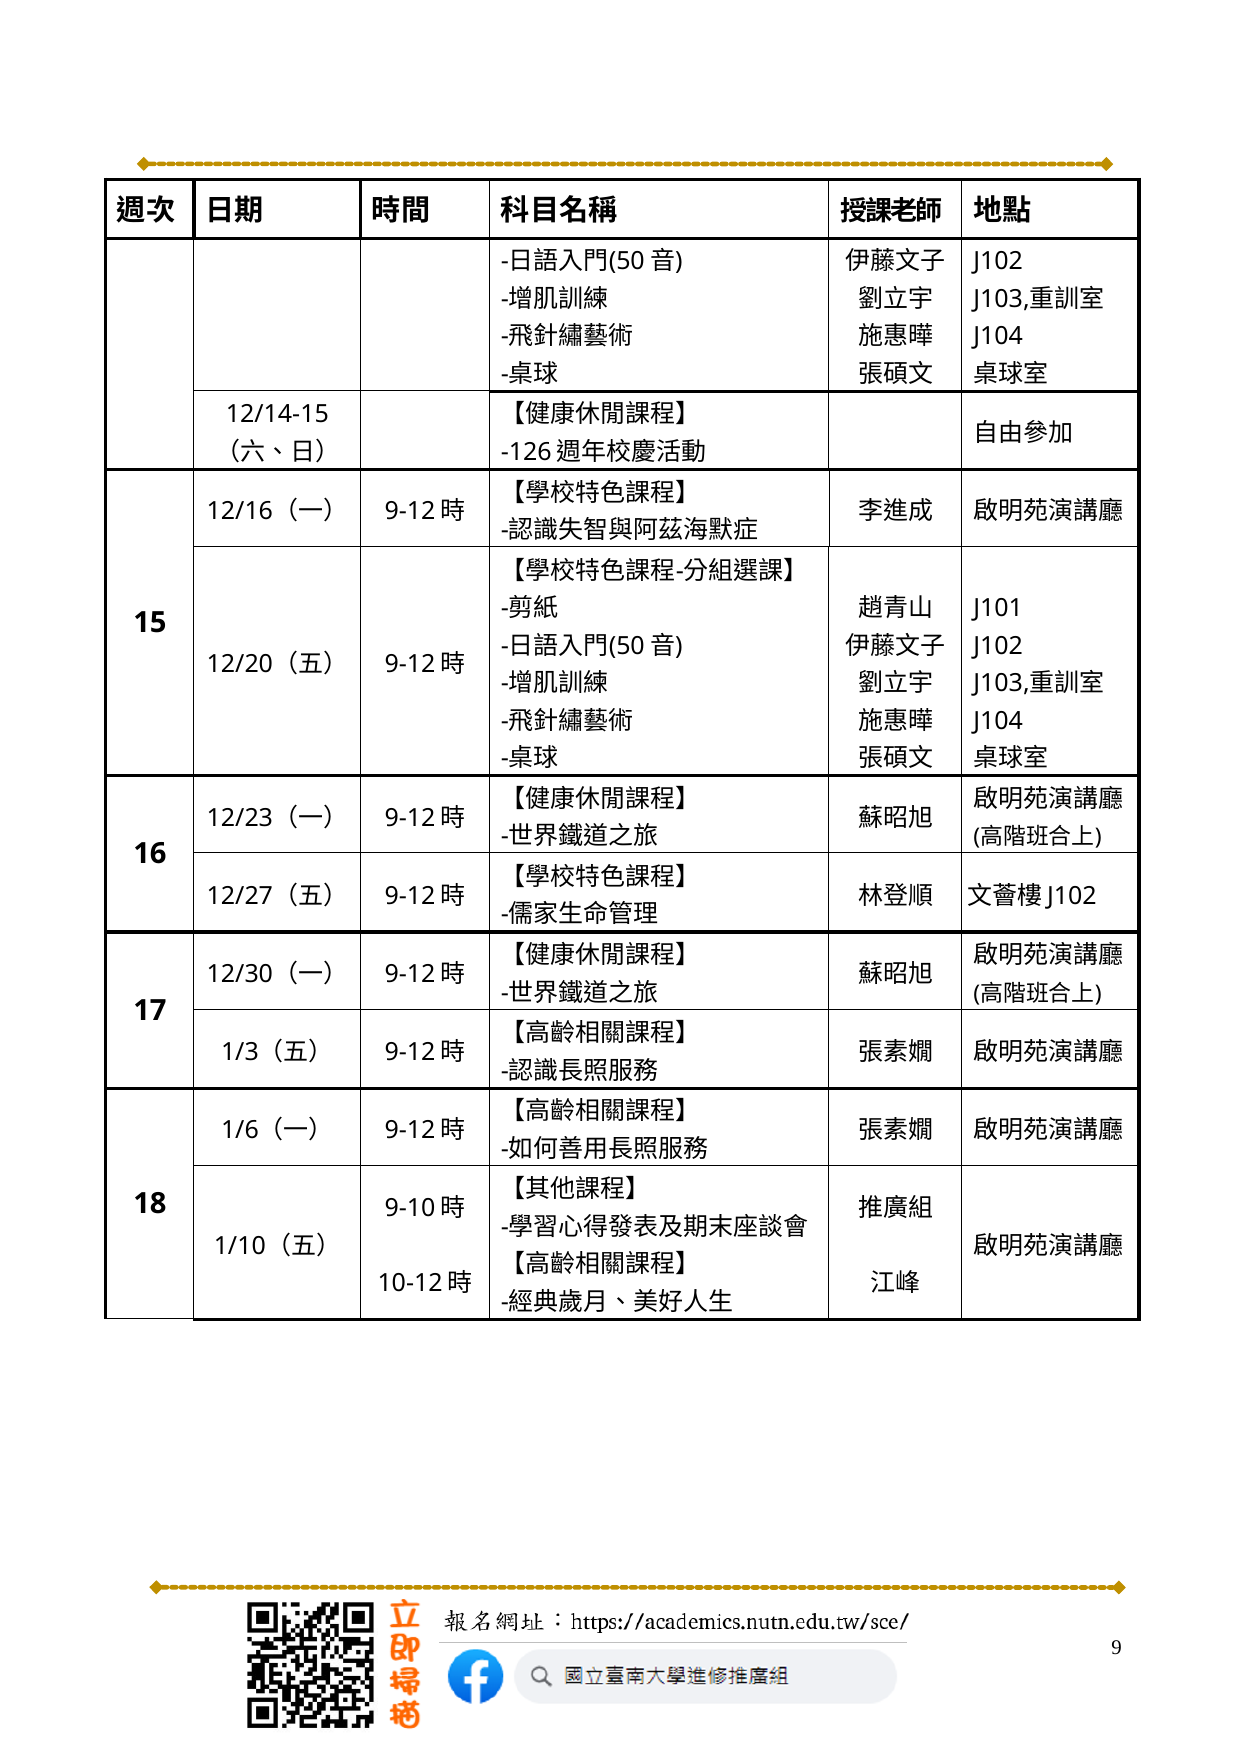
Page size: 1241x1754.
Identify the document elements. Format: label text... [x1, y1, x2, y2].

table_cell J102 J103,重訓室 J104 桌球室 [962, 240, 1137, 390]
table_cell 9-12時 [361, 547, 489, 774]
table_cell 18 [107, 1090, 193, 1318]
table_cell 【學校特色課程-分組選課】 -剪紙 -日語入門(50音) -增肌訓練 -飛針繡藝術 -桌球 [490, 240, 828, 390]
table_cell 張素嫺 [829, 1090, 961, 1165]
table_cell 12/23（一） [194, 777, 360, 852]
table_cell 9-12時 [361, 471, 489, 546]
table_cell 蘇昭旭 [829, 777, 961, 852]
table_cell 9-12時 [361, 1010, 489, 1087]
table_header 時間 [362, 181, 489, 237]
table_cell 自由參加 [962, 393, 1137, 468]
table_cell 啟明苑演講廳 [962, 1090, 1137, 1165]
table_cell 文薈樓J102 [962, 853, 1137, 930]
table_cell 【健康休閒課程】 -126週年校慶活動 [490, 393, 828, 468]
table_cell [361, 240, 489, 390]
table_cell 【健康休閒課程】 -世界鐵道之旅 [490, 934, 828, 1008]
picture [230, 1589, 929, 1741]
table_cell 12/20（五） [194, 547, 360, 774]
table_header 週次 [107, 181, 192, 237]
table_cell 啟明苑演講廳 [962, 471, 1137, 546]
table_cell 蘇昭旭 [829, 934, 961, 1008]
table_cell 【學校特色課程】 -儒家生命管理 [490, 853, 828, 930]
table_cell [194, 240, 360, 390]
table_cell 9-12時 [361, 777, 489, 852]
table_cell 推廣組 江峰 [829, 1166, 961, 1318]
table_cell 李進成 [830, 471, 961, 546]
table_cell 9-12時 [361, 1090, 489, 1165]
table_cell 12/14-15 （六、日） [194, 391, 360, 468]
table_cell 【其他課程】 -學習心得發表及期末座談會 【高齡相關課程】 -經典歲月、美好人生 [490, 1166, 828, 1318]
table_cell 【學校特色課程】 -認識失智與阿茲海默症 [490, 471, 829, 546]
table_header 地點 [962, 181, 1137, 237]
table_cell 【健康休閒課程】 -世界鐵道之旅 [490, 777, 828, 852]
table_cell 啟明苑演講廳 [962, 1166, 1137, 1318]
table_cell 9-12時 [361, 853, 489, 930]
table_cell J101 J102 J103,重訓室 J104 桌球室 [962, 547, 1137, 774]
table_cell 15 [107, 471, 193, 774]
table_cell 伊藤文子 劉立宇 施惠曄 張碩文 [829, 240, 961, 390]
table_cell 9-12時 [361, 934, 489, 1008]
table_cell 12/30（一） [194, 934, 360, 1008]
table_header 科目名稱 [490, 181, 828, 237]
table_cell 【學校特色課程-分組選課】 -剪紙 -日語入門(50音) -增肌訓練 -飛針繡藝術 -桌球 [490, 547, 828, 774]
table_cell 啟明苑演講廳 (高階班合上) [962, 777, 1137, 852]
table_cell 1/10（五） [194, 1166, 360, 1318]
table_cell [829, 393, 961, 468]
table_cell 【高齡相關課程】 -認識長照服務 [490, 1010, 828, 1087]
table_header 授課老師 [829, 181, 961, 237]
table_cell 【高齡相關課程】 -如何善用長照服務 [490, 1090, 828, 1165]
table_cell 17 [107, 934, 193, 1087]
table_cell 趙青山 伊藤文子 劉立宇 施惠曄 張碩文 [829, 547, 961, 774]
table_cell 9-10時 10-12時 [361, 1166, 489, 1318]
table_cell 啟明苑演講廳 (高階班合上) [962, 934, 1137, 1008]
table_cell 1/6（一） [194, 1090, 360, 1165]
table_header 日期 [196, 181, 359, 237]
table_cell 啟明苑演講廳 [962, 1010, 1137, 1087]
table_cell [361, 391, 489, 468]
table_cell 林登順 [829, 853, 961, 930]
table_cell 12/27（五） [194, 853, 360, 930]
table_cell 16 [107, 777, 193, 930]
table_cell 張素嫺 [829, 1010, 961, 1087]
table_cell 12/16（一） [194, 471, 360, 546]
table_cell 1/3（五） [194, 1010, 360, 1087]
